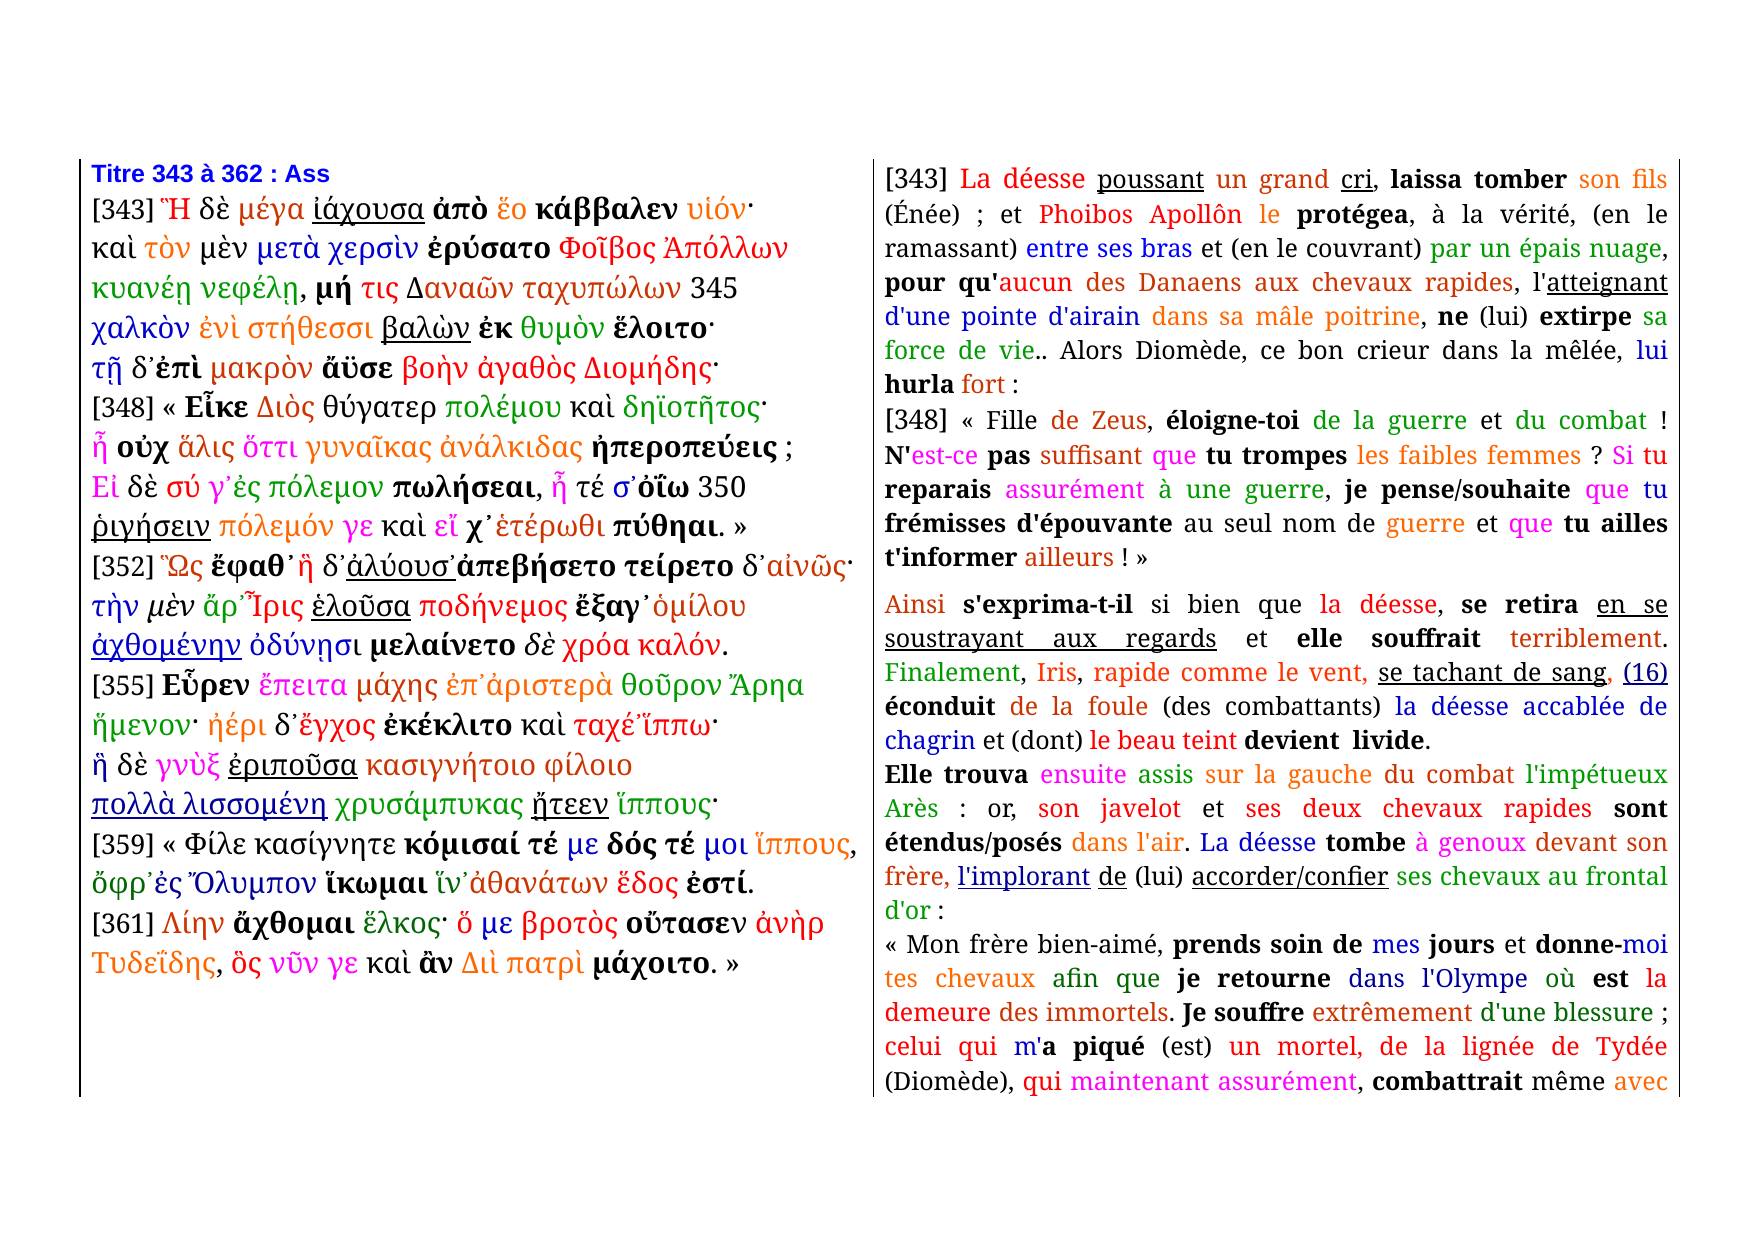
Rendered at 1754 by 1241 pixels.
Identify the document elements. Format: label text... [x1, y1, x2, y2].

table_header Titre 343 à 362 : Ass [343] Ἣ δὲ μέγα ἰάχουσα ἀπὸ ἕο κάββαλεν υἱόν· καὶ τὸν μὲν μετὰ χερσὶν ἐρύσατο Φοῖβος Ἀπόλλων κυανέῃ νεφέλῃ, μή τις Δαναῶν ταχυπώλων 345 χαλκὸν ἐνὶ στήθεσσι βαλὼν ἐκ θυμὸν ἕλοιτο· τῇ δ᾽ἐπὶ μακρὸν ἄϋσε βοὴν ἀγαθὸς Διομήδης· [348] « Εἶκε Διὸς θύγατερ πολέμου καὶ δηϊοτῆτος· ἦ οὐχ ἅλις ὅττι γυναῖκας ἀνάλκιδας ἠπεροπεύεις ; Εἰ δὲ σύ γ᾽ἐς πόλεμον πωλήσεαι, ἦ τέ σ᾽ὀΐω 350 ῥιγήσειν πόλεμόν γε καὶ εἴ χ᾽ἑτέρωθι πύθηαι. » [352] Ὣς ἔφαθ᾽ἣ δ᾽ἀλύουσ᾽ἀπεβήσετο τείρετο δ᾽αἰνῶς· τὴν μὲν ἄρ᾽Ἶρις ἑλοῦσα ποδήνεμος ἔξαγ᾽ὁμίλου ἀχθομένην ὀδύνῃσι μελαίνετο δὲ χρόα καλόν. [355] Εὗρεν ἔπειτα μάχης ἐπ᾽ἀριστερὰ θοῦρον Ἄρηα ἥμενον· ἠέρι δ᾽ἔγχος ἐκέκλιτο καὶ ταχέ᾽ἵππω· ἣ δὲ γνὺξ ἐριποῦσα κασιγνήτοιο φίλοιο πολλὰ λισσομένη χρυσάμπυκας ᾔτεεν ἵππους· [359] « Φίλε κασίγνητε κόμισαί τέ με δός τέ μοι ἵππους, ὄφρ᾽ἐς Ὄλυμπον ἵκωμαι ἵν᾽ἀθανάτων ἕδος ἐστί. [361] Λίην ἄχθομαι ἕλκος· ὅ με βροτὸς οὔτασεν ἀνὴρ Τυδεΐδης, ὃς νῦν γε καὶ ἂν Διὶ πατρὶ μάχοιτο. » [81, 159, 873, 1097]
table_header [343] La déesse poussant un grand cri, laissa tomber son fils (Énée) ; et Phoibos Apollôn le protégea, à la vérité, (en le ramassant) entre ses bras et (en le couvrant) par un épais nuage, pour qu'aucun des Danaens aux chevaux rapides, l'atteignant d'une pointe d'airain dans sa mâle poitrine, ne (lui) extirpe sa force de vie.. Alors Diomède, ce bon crieur dans la mêlée, lui hurla fort : [348] « Fille de Zeus, éloigne-toi de la guerre et du combat ! N'est-ce pas suffisant que tu trompes les faibles femmes ? Si tu reparais assurément à une guerre, je pense/souhaite que tu frémisses d'épouvante au seul nom de guerre et que tu ailles t'informer ailleurs ! » Ainsi s'exprima-t-il si bien que la déesse, se retira en se soustrayant aux regards et elle souffrait terriblement. Finalement, Iris, rapide comme le vent, se tachant de sang, (16) éconduit de la foule (des combattants) la déesse accablée de chagrin et (dont) le beau teint devient livide. Elle trouva ensuite assis sur la gauche du combat l'impétueux Arès : or, son javelot et ses deux chevaux rapides sont étendus/posés dans l'air. La déesse tombe à genoux devant son frère, l'implorant de (lui) accorder/confier ses chevaux au frontal d'or : « Mon frère bien-aimé, prends soin de mes jours et donne-moi tes chevaux afin que je retourne dans l'Olympe où est la demeure des immortels. Je souffre extrêmement d'une blessure ; celui qui m'a piqué (est) un mortel, de la lignée de Tydée (Diomède), qui maintenant assurément, combattrait même avec [874, 159, 1679, 1097]
